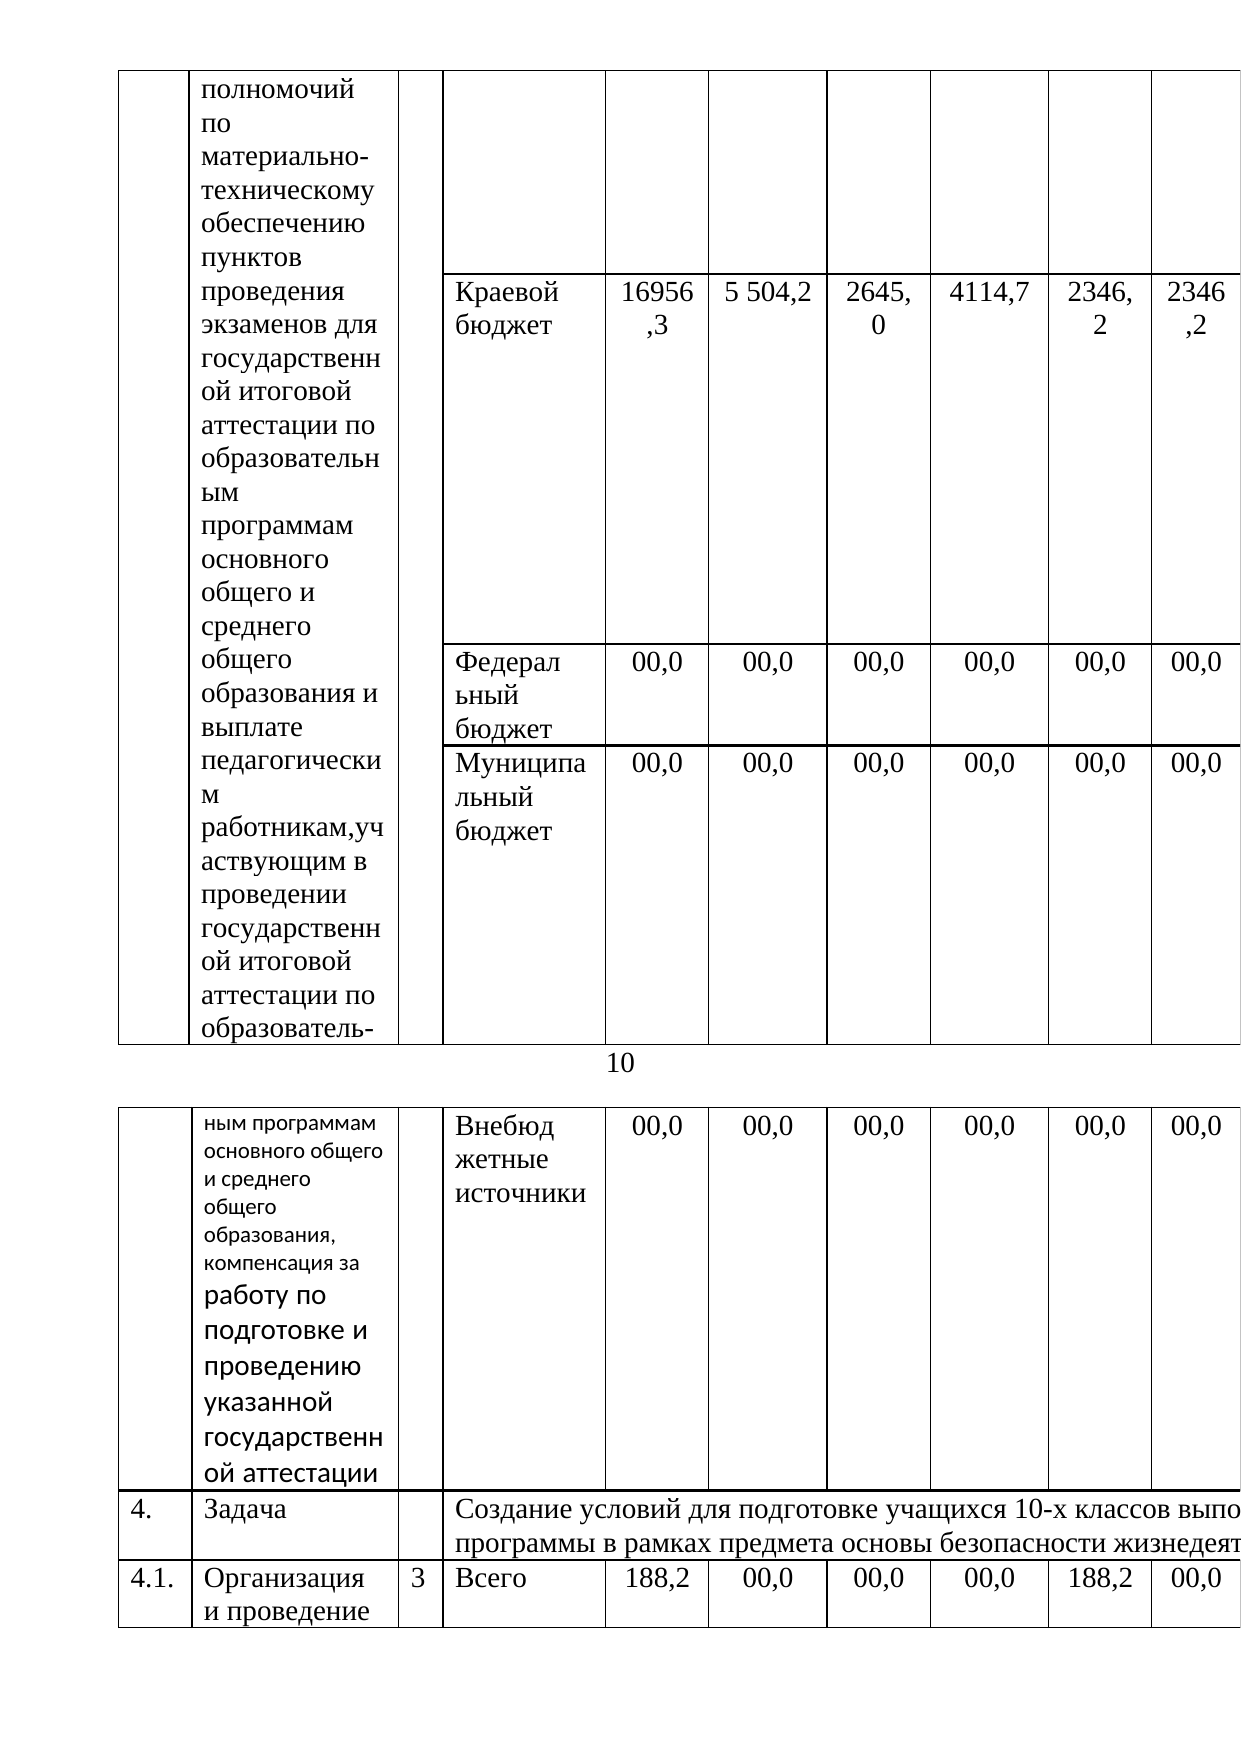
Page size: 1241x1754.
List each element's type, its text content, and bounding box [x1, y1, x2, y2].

table_header 00,0 [1049, 1108, 1151, 1489]
table_cell 3 [399, 1561, 442, 1627]
table_cell 00,0 [828, 645, 930, 744]
table_cell 00,0 [931, 1561, 1048, 1627]
table_cell 00,0 [1049, 747, 1151, 1044]
table_header [931, 71, 1048, 273]
table_header полномочий по материально-техническому обеспечению пунктов проведения экзаменов для государственной итоговой аттестации по образовательным программам основного общего и среднего общего образования и выплате педагогическим работникам,участвующим в проведении государственной итоговой аттестации по образователь- [190, 71, 398, 1044]
table_cell 2346,2 [1049, 275, 1151, 643]
table_cell Организация и проведение [193, 1561, 398, 1627]
table_header [1152, 71, 1240, 273]
table_cell 00,0 [709, 1561, 826, 1627]
table_cell 4. [119, 1492, 191, 1559]
table_cell 00,0 [931, 645, 1048, 744]
table_header 00,0 [828, 1108, 930, 1489]
table_header [119, 1108, 191, 1489]
table_cell 00,0 [606, 747, 708, 1044]
table_header 00,0 [606, 1108, 708, 1489]
text 10 [118, 1045, 1122, 1079]
table_header [399, 1108, 442, 1489]
table_cell 00,0 [606, 645, 708, 744]
table_header [709, 71, 826, 273]
table_cell 188,2 [606, 1561, 708, 1627]
table_cell 4114,7 [931, 275, 1048, 643]
table_header [828, 71, 930, 273]
table_cell 00,0 [1152, 1561, 1240, 1627]
table_header 00,0 [1152, 1108, 1240, 1489]
table_cell [399, 1492, 442, 1559]
table_cell 00,0 [931, 747, 1048, 1044]
table_cell 16956,3 [606, 275, 708, 643]
table_cell 00,0 [1152, 645, 1240, 744]
table_header [119, 71, 188, 1044]
table_header [399, 71, 442, 1044]
table_cell 00,0 [828, 747, 930, 1044]
table_cell 4.1. [119, 1561, 191, 1627]
table_cell Всего [444, 1561, 605, 1627]
table_cell 00,0 [709, 747, 826, 1044]
table_header 00,0 [709, 1108, 826, 1489]
table_header [444, 71, 605, 273]
table_header 00,0 [931, 1108, 1048, 1489]
table_cell Муниципальный бюджет [444, 747, 605, 1044]
table_cell Краевой бюджет [444, 275, 605, 643]
table_cell 2346,2 [1152, 275, 1240, 643]
table_cell Создание условий для подготовке учащихся 10-х классов выполнение образовательной программы в рамках предмета основы безопасности жизнедеятельности [444, 1492, 1240, 1559]
table_cell 5 504,2 [709, 275, 826, 643]
table_header Внебюд жетные источники [444, 1108, 605, 1489]
table_cell 00,0 [709, 645, 826, 744]
table_header ным программам основного общего и среднего общего образования, компенсация за работу по подготовке и проведению указанной государственной аттестации [193, 1108, 398, 1489]
table_cell 188,2 [1049, 1561, 1151, 1627]
table_cell 2645,0 [828, 275, 930, 643]
table_cell 00,0 [828, 1561, 930, 1627]
table_cell 00,0 [1049, 645, 1151, 744]
table_cell 00,0 [1152, 747, 1240, 1044]
table_header [606, 71, 708, 273]
table_cell Задача [193, 1492, 398, 1559]
table_cell Федерал ьный бюджет [444, 645, 605, 744]
table_header [1049, 71, 1151, 273]
